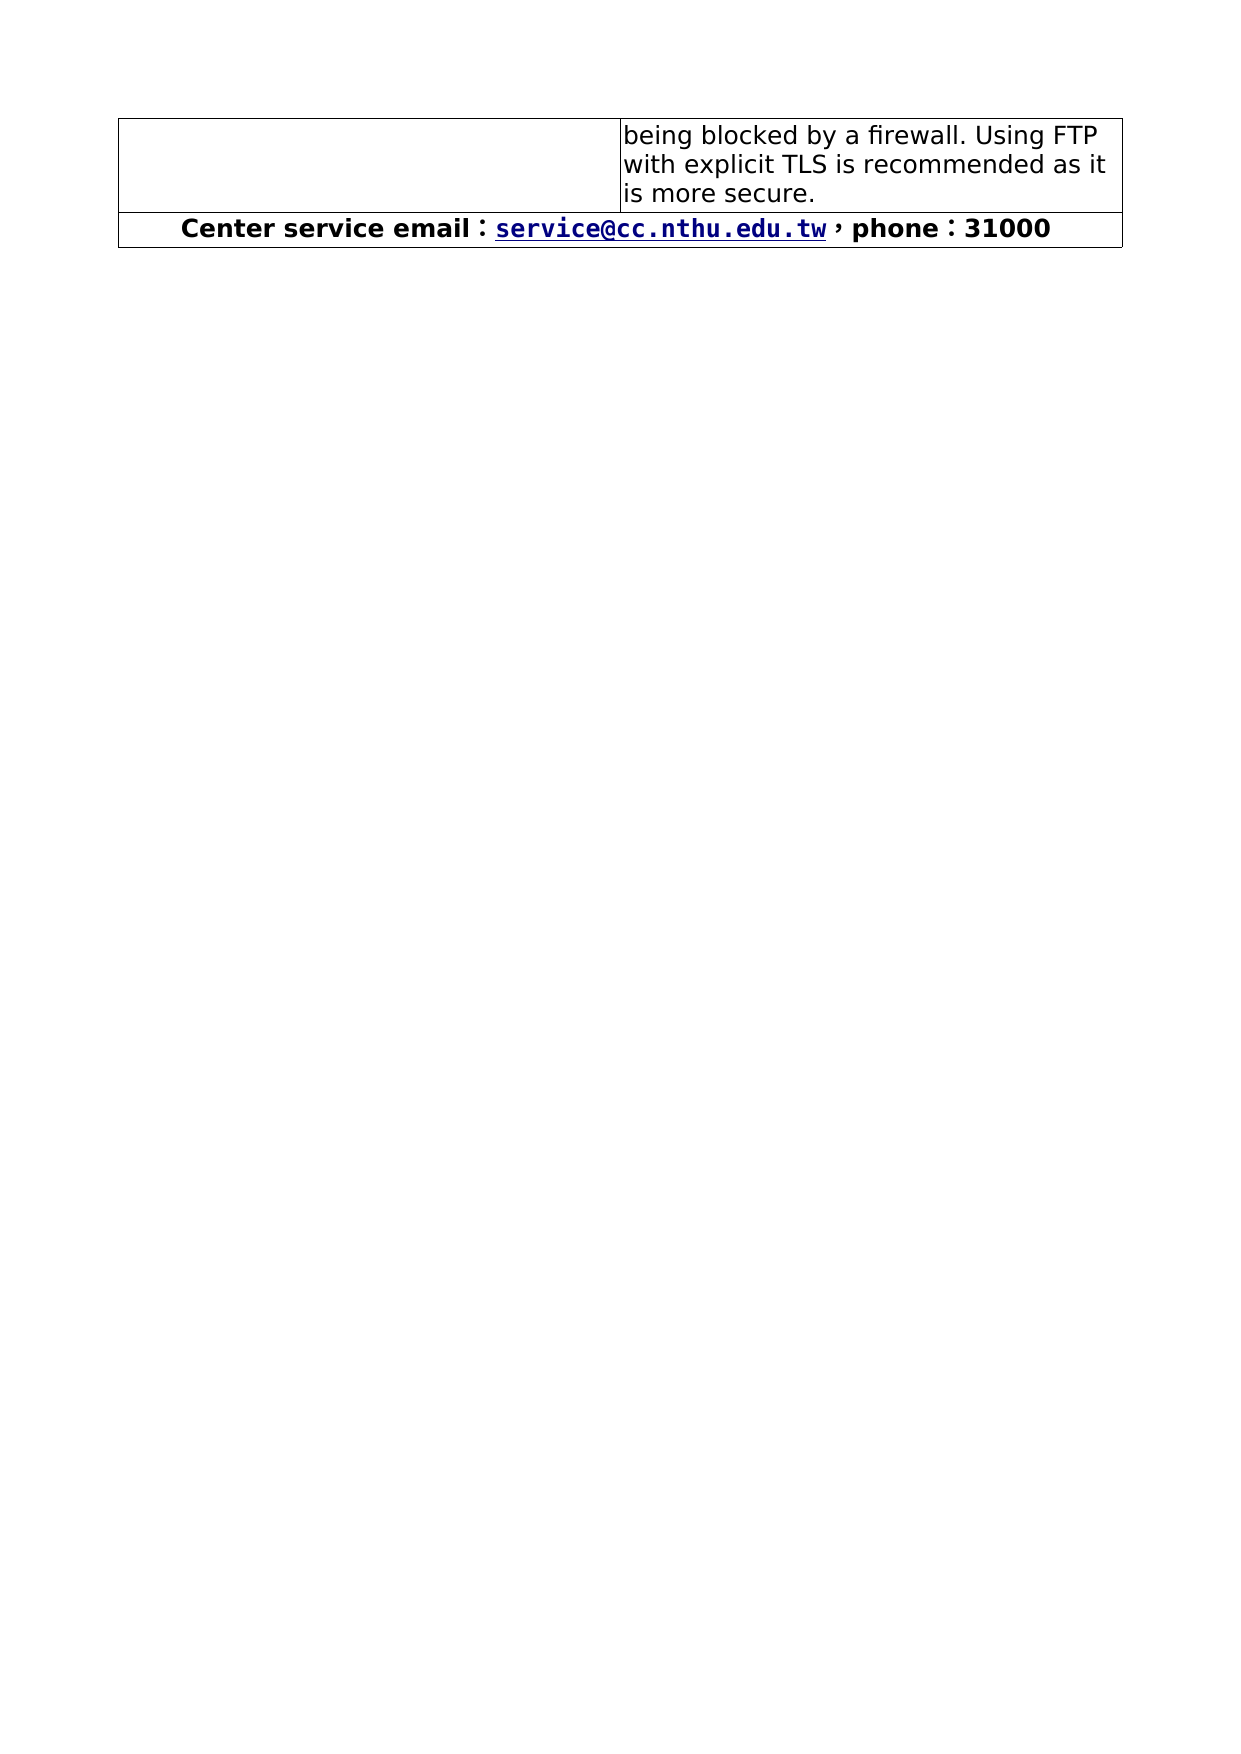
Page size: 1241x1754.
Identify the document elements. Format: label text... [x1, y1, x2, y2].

table_cell Center service email：service@cc.nthu.edu.tw，phone：31000 [119, 213, 1122, 247]
table_cell being blocked by a firewall. Using FTP with explicit TLS is recommended as it is more secure. [621, 119, 1122, 212]
table_cell [119, 119, 620, 212]
